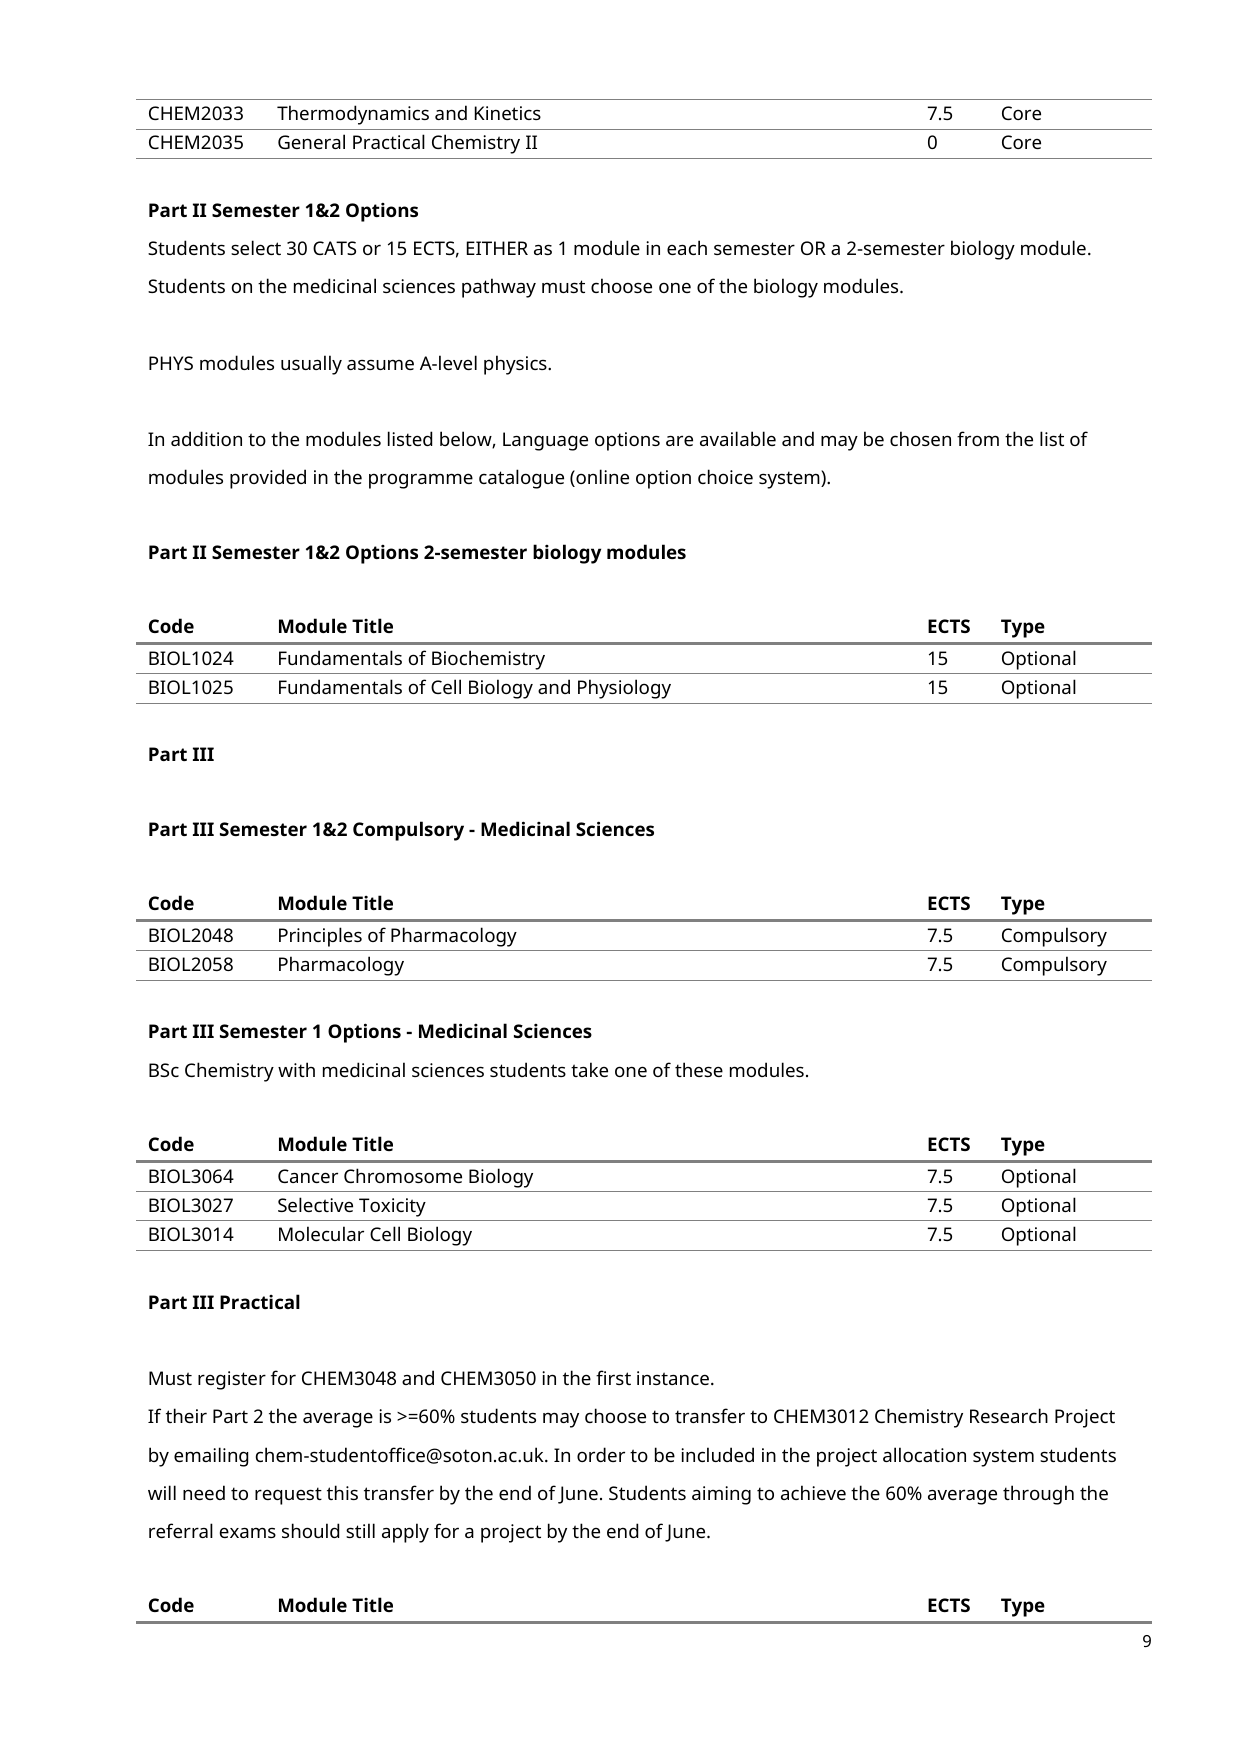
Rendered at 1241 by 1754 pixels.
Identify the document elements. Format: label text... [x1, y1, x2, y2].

table_cell Molecular Cell Biology [266, 1221, 916, 1250]
table_cell Part II Semester 1&2 Options Students select 30 CATS or 15 ECTS, EITHER as 1 module in each semester OR a 2-semester biology module. Students on the medicinal sciences pathway must choose one of the biology modules. PHYS modules usually assume A-level physics. In addition to the modules listed below, Language options are available and may be chosen from the list of modules provided in the programme catalogue (online option choice system). [136, 159, 1152, 501]
table_cell BIOL2048 [136, 922, 266, 950]
table_cell General Practical Chemistry II [266, 130, 916, 158]
table_cell Module Title [266, 614, 916, 642]
table_cell Compulsory [989, 922, 1152, 950]
table_cell ECTS [916, 1132, 989, 1160]
table_cell Core [989, 100, 1152, 128]
table_cell 7.5 [916, 1221, 989, 1250]
table_cell 7.5 [916, 951, 989, 979]
table_cell Core [989, 130, 1152, 158]
table_cell BIOL1025 [136, 674, 266, 702]
table_cell CHEM2035 [136, 130, 266, 158]
table_cell 15 [916, 674, 989, 702]
table_cell Principles of Pharmacology [266, 922, 916, 950]
table_cell Code [136, 1593, 266, 1621]
table_cell Selective Toxicity [266, 1192, 916, 1220]
table_cell Part III [136, 704, 1152, 778]
table_cell Optional [989, 645, 1152, 673]
table_cell Compulsory [989, 951, 1152, 979]
table_cell Code [136, 614, 266, 642]
table_cell Cancer Chromosome Biology [266, 1163, 916, 1191]
table_cell Type [989, 614, 1152, 642]
table_cell Part III Practical Must register for CHEM3048 and CHEM3050 in the first instance. If their Part 2 the average is >=60% students may choose to transfer to CHEM3012 Chemistry Research Project by emailing chem-studentoffice@soton.ac.uk. In order to be included in the project allocation system students will need to request this transfer by the end of June. Students aiming to achieve the 60% average through the referral exams should still apply for a project by the end of June. [136, 1251, 1152, 1593]
table_cell Code [136, 1132, 266, 1160]
table_cell ECTS [916, 891, 989, 919]
table_cell Fundamentals of Biochemistry [266, 645, 916, 673]
table_cell BIOL2058 [136, 951, 266, 979]
table_cell Type [989, 1132, 1152, 1160]
table_cell Optional [989, 1163, 1152, 1191]
table_cell Module Title [266, 891, 916, 919]
table_cell Part III Semester 1&2 Compulsory - Medicinal Sciences [136, 778, 1152, 891]
table_cell BIOL3027 [136, 1192, 266, 1220]
table_cell BIOL1024 [136, 645, 266, 673]
table_cell 0 [916, 130, 989, 158]
table_cell Module Title [266, 1593, 916, 1621]
table_cell 7.5 [916, 922, 989, 950]
table_cell Optional [989, 674, 1152, 702]
table_cell 15 [916, 645, 989, 673]
table_cell 7.5 [916, 1163, 989, 1191]
table_cell Type [989, 1593, 1152, 1621]
table_cell ECTS [916, 1593, 989, 1621]
table_cell Module Title [266, 1132, 916, 1160]
table_cell BIOL3014 [136, 1221, 266, 1250]
table_cell Optional [989, 1221, 1152, 1250]
table_cell Thermodynamics and Kinetics [266, 100, 916, 128]
table_cell 7.5 [916, 100, 989, 128]
table_cell 7.5 [916, 1192, 989, 1220]
table_cell Part II Semester 1&2 Options 2-semester biology modules [136, 501, 1152, 614]
table_cell ECTS [916, 614, 989, 642]
table_cell Pharmacology [266, 951, 916, 979]
table_cell Part III Semester 1 Options - Medicinal Sciences BSc Chemistry with medicinal sciences students take one of these modules. [136, 981, 1152, 1132]
table_cell CHEM2033 [136, 100, 266, 128]
table_cell Type [989, 891, 1152, 919]
table_cell BIOL3064 [136, 1163, 266, 1191]
table_cell Optional [989, 1192, 1152, 1220]
table_cell Fundamentals of Cell Biology and Physiology [266, 674, 916, 702]
table_cell Code [136, 891, 266, 919]
